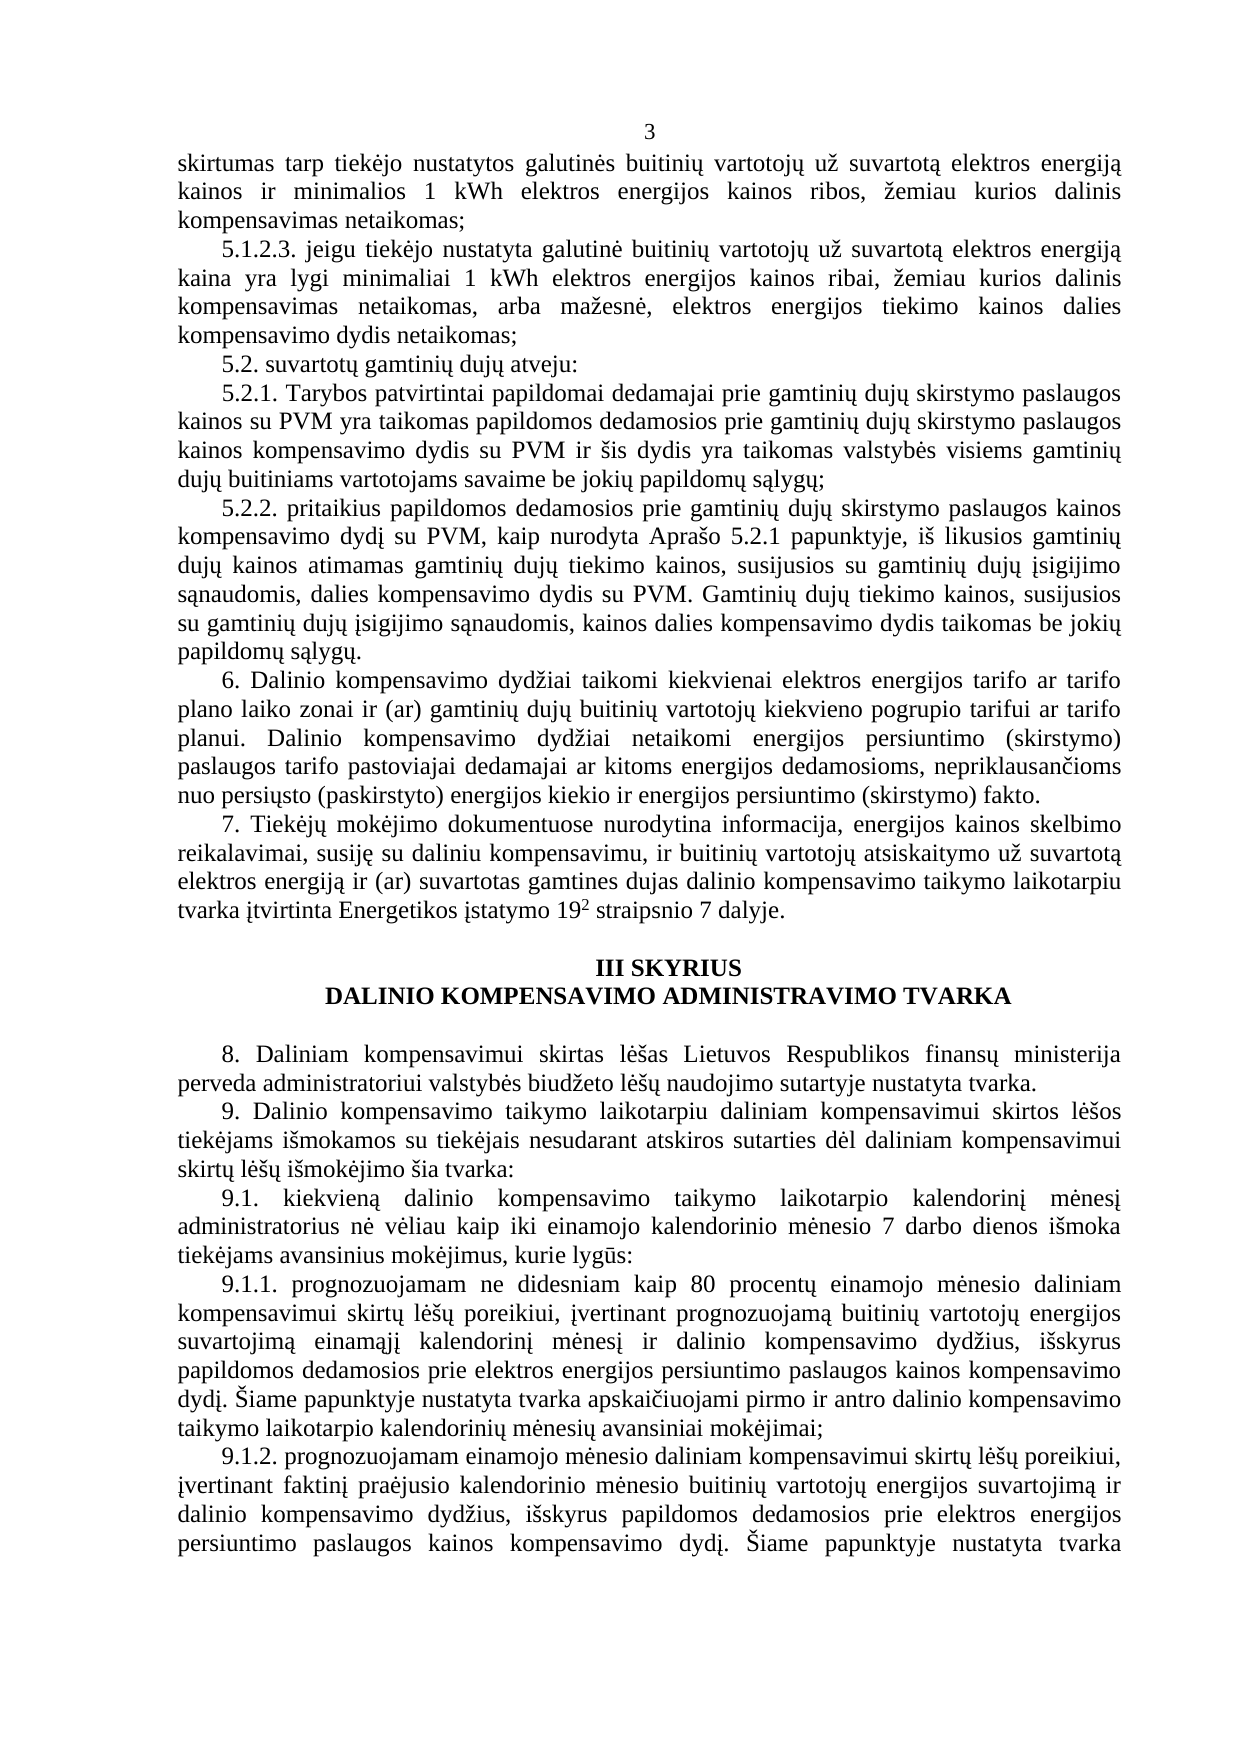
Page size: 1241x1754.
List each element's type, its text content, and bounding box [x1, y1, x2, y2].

text 5.1.2.3. jeigu tiekėjo nustatyta galutinė buitinių vartotojų už suvartotą elektros energiją kaina yra lygi minimaliai 1 kWh elektros energijos kainos ribai, žemiau kurios dalinis kompensavimas netaikomas, arba mažesnė, elektros energijos tiekimo kainos dalies kompensavimo dydis netaikomas; [177, 234, 1122, 349]
text 9.1. kiekvieną dalinio kompensavimo taikymo laikotarpio kalendorinį mėnesį administratorius nė vėliau kaip iki einamojo kalendorinio mėnesio 7 darbo dienos išmoka tiekėjams avansinius mokėjimus, kurie lygūs: [177, 1183, 1122, 1269]
text 5.2.1. Tarybos patvirtintai papildomai dedamajai prie gamtinių dujų skirstymo paslaugos kainos su PVM yra taikomas papildomos dedamosios prie gamtinių dujų skirstymo paslaugos kainos kompensavimo dydis su PVM ir šis dydis yra taikomas valstybės visiems gamtinių dujų buitiniams vartotojams savaime be jokių papildomų sąlygų; [177, 378, 1122, 493]
text 5.2. suvartotų gamtinių dujų atveju: [177, 349, 1122, 378]
text 9.1.1. prognozuojamam ne didesniam kaip 80 procentų einamojo mėnesio daliniam kompensavimui skirtų lėšų poreikiui, įvertinant prognozuojamą buitinių vartotojų energijos suvartojimą einamąjį kalendorinį mėnesį ir dalinio kompensavimo dydžius, išskyrus papildomos dedamosios prie elektros energijos persiuntimo paslaugos kainos kompensavimo dydį. Šiame papunktyje nustatyta tvarka apskaičiuojami pirmo ir antro dalinio kompensavimo taikymo laikotarpio kalendorinių mėnesių avansiniai mokėjimai; [177, 1269, 1122, 1441]
text 6. Dalinio kompensavimo dydžiai taikomi kiekvienai elektros energijos tarifo ar tarifo plano laiko zonai ir (ar) gamtinių dujų buitinių vartotojų kiekvieno pogrupio tarifui ar tarifo planui. Dalinio kompensavimo dydžiai netaikomi energijos persiuntimo (skirstymo) paslaugos tarifo pastoviajai dedamajai ar kitoms energijos dedamosioms, nepriklausančioms nuo persiųsto (paskirstyto) energijos kiekio ir energijos persiuntimo (skirstymo) fakto. [177, 665, 1122, 809]
text 9. Dalinio kompensavimo taikymo laikotarpiu daliniam kompensavimui skirtos lėšos tiekėjams išmokamos su tiekėjais nesudarant atskiros sutarties dėl daliniam kompensavimui skirtų lėšų išmokėjimo šia tvarka: [177, 1096, 1122, 1183]
text DALINIO KOMPENSAVIMO ADMINISTRAVIMO TVARKA [215, 981, 1122, 1010]
text III skyrius [215, 953, 1122, 981]
text 8. Daliniam kompensavimui skirtas lėšas Lietuvos Respublikos finansų ministerija perveda administratoriui valstybės biudžeto lėšų naudojimo sutartyje nustatyta tvarka. [177, 1039, 1122, 1096]
text skirtumas tarp tiekėjo nustatytos galutinės buitinių vartotojų už suvartotą elektros energiją kainos ir minimalios 1 kWh elektros energijos kainos ribos, žemiau kurios dalinis kompensavimas netaikomas; [177, 148, 1122, 234]
text 7. Tiekėjų mokėjimo dokumentuose nurodytina informacija, energijos kainos skelbimo reikalavimai, susiję su daliniu kompensavimu, ir buitinių vartotojų atsiskaitymo už suvartotą elektros energiją ir (ar) suvartotas gamtines dujas dalinio kompensavimo taikymo laikotarpiu tvarka įtvirtinta Energetikos įstatymo 192 straipsnio 7 dalyje. [177, 809, 1122, 924]
text 9.1.2. prognozuojamam einamojo mėnesio daliniam kompensavimui skirtų lėšų poreikiui, įvertinant faktinį praėjusio kalendorinio mėnesio buitinių vartotojų energijos suvartojimą ir dalinio kompensavimo dydžius, išskyrus papildomos dedamosios prie elektros energijos persiuntimo paslaugos kainos kompensavimo dydį. Šiame papunktyje nustatyta tvarka [177, 1441, 1122, 1556]
text 5.2.2. pritaikius papildomos dedamosios prie gamtinių dujų skirstymo paslaugos kainos kompensavimo dydį su PVM, kaip nurodyta Aprašo 5.2.1 papunktyje, iš likusios gamtinių dujų kainos atimamas gamtinių dujų tiekimo kainos, susijusios su gamtinių dujų įsigijimo sąnaudomis, dalies kompensavimo dydis su PVM. Gamtinių dujų tiekimo kainos, susijusios su gamtinių dujų įsigijimo sąnaudomis, kainos dalies kompensavimo dydis taikomas be jokių papildomų sąlygų. [177, 493, 1122, 665]
